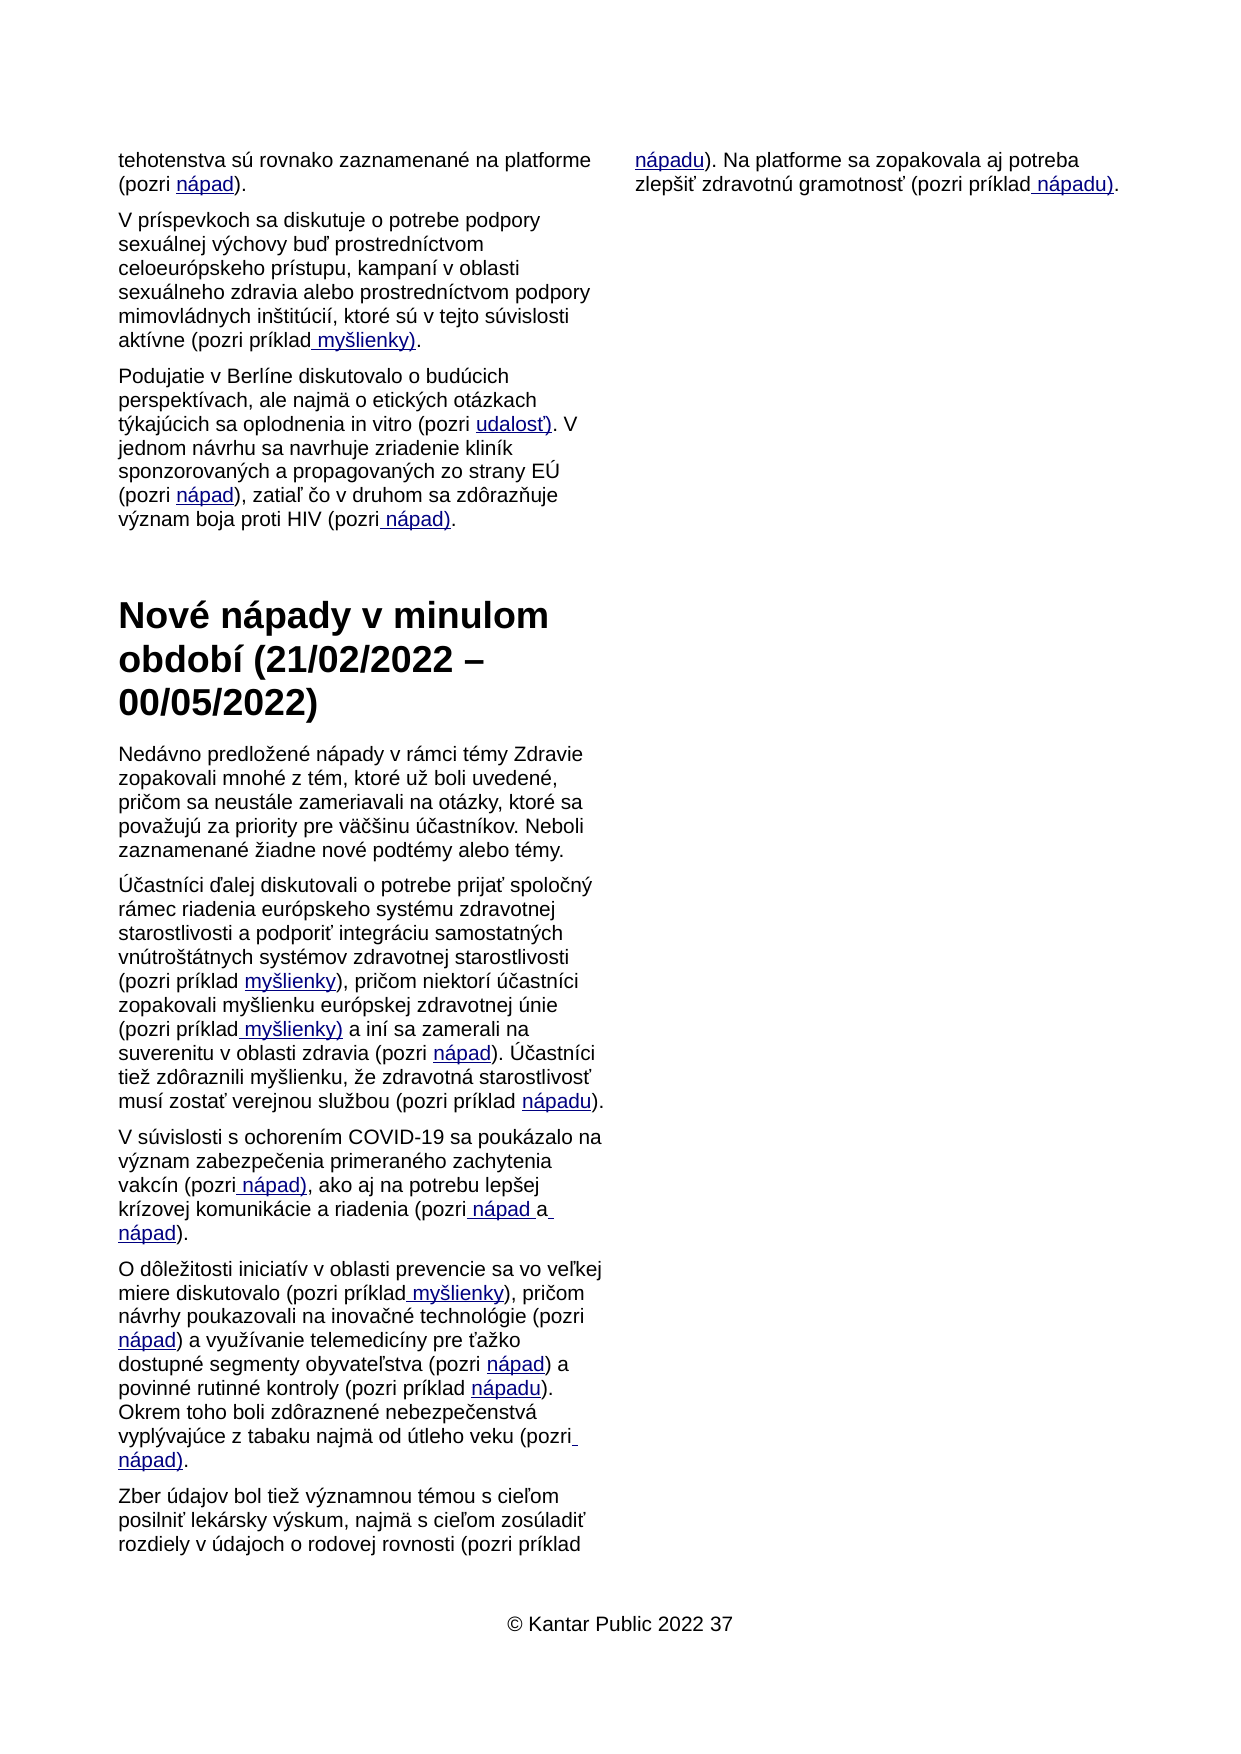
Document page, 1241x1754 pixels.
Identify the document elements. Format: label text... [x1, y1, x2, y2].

text V súvislosti s ochorením COVID-19 sa poukázalo na význam zabezpečenia primeraného zachytenia vakcín (pozri nápad), ako aj na potrebu lepšej krízovej komunikácie a riadenia (pozri nápad a nápad). [118, 1125, 605, 1244]
text Nedávno predložené nápady v rámci témy Zdravie zopakovali mnohé z tém, ktoré už boli uvedené, pričom sa neustále zameriavali na otázky, ktoré sa považujú za priority pre väčšinu účastníkov. Neboli zaznamenané žiadne nové podtémy alebo témy. [118, 742, 605, 861]
text Zber údajov bol tiež významnou témou s cieľom posilniť lekársky výskum, najmä s cieľom zosúladiť rozdiely v údajoch o rodovej rovnosti (pozri príklad [118, 1484, 605, 1556]
subtitle Nové nápady v minulom období (21/02/2022 – 00/05/2022) [118, 594, 605, 723]
text Podujatie v Berlíne diskutovalo o budúcich perspektívach, ale najmä o etických otázkach týkajúcich sa oplodnenia in vitro (pozri udalosť). V jednom návrhu sa navrhuje zriadenie kliník sponzorovaných a propagovaných zo strany EÚ (pozri nápad), zatiaľ čo v druhom sa zdôrazňuje význam boja proti HIV (pozri nápad). [118, 363, 605, 531]
text tehotenstva sú rovnako zaznamenané na platforme (pozri nápad). [118, 148, 605, 196]
text nápadu). Na platforme sa zopakovala aj potreba zlepšiť zdravotnú gramotnosť (pozri príklad nápadu). [635, 148, 1122, 196]
text V príspevkoch sa diskutuje o potrebe podpory sexuálnej výchovy buď prostredníctvom celoeurópskeho prístupu, kampaní v oblasti sexuálneho zdravia alebo prostredníctvom podpory mimovládnych inštitúcií, ktoré sú v tejto súvislosti aktívne (pozri príklad myšlienky). [118, 208, 605, 352]
text O dôležitosti iniciatív v oblasti prevencie sa vo veľkej miere diskutovalo (pozri príklad myšlienky), pričom návrhy poukazovali na inovačné technológie (pozri nápad) a využívanie telemedicíny pre ťažko dostupné segmenty obyvateľstva (pozri nápad) a povinné rutinné kontroly (pozri príklad nápadu). Okrem toho boli zdôraznené nebezpečenstvá vyplývajúce z tabaku najmä od útleho veku (pozri nápad). [118, 1256, 605, 1472]
text Účastníci ďalej diskutovali o potrebe prijať spoločný rámec riadenia európskeho systému zdravotnej starostlivosti a podporiť integráciu samostatných vnútroštátnych systémov zdravotnej starostlivosti (pozri príklad myšlienky), pričom niektorí účastníci zopakovali myšlienku európskej zdravotnej únie (pozri príklad myšlienky) a iní sa zamerali na suverenitu v oblasti zdravia (pozri nápad). Účastníci tiež zdôraznili myšlienku, že zdravotná starostlivosť musí zostať verejnou službou (pozri príklad nápadu). [118, 873, 605, 1113]
